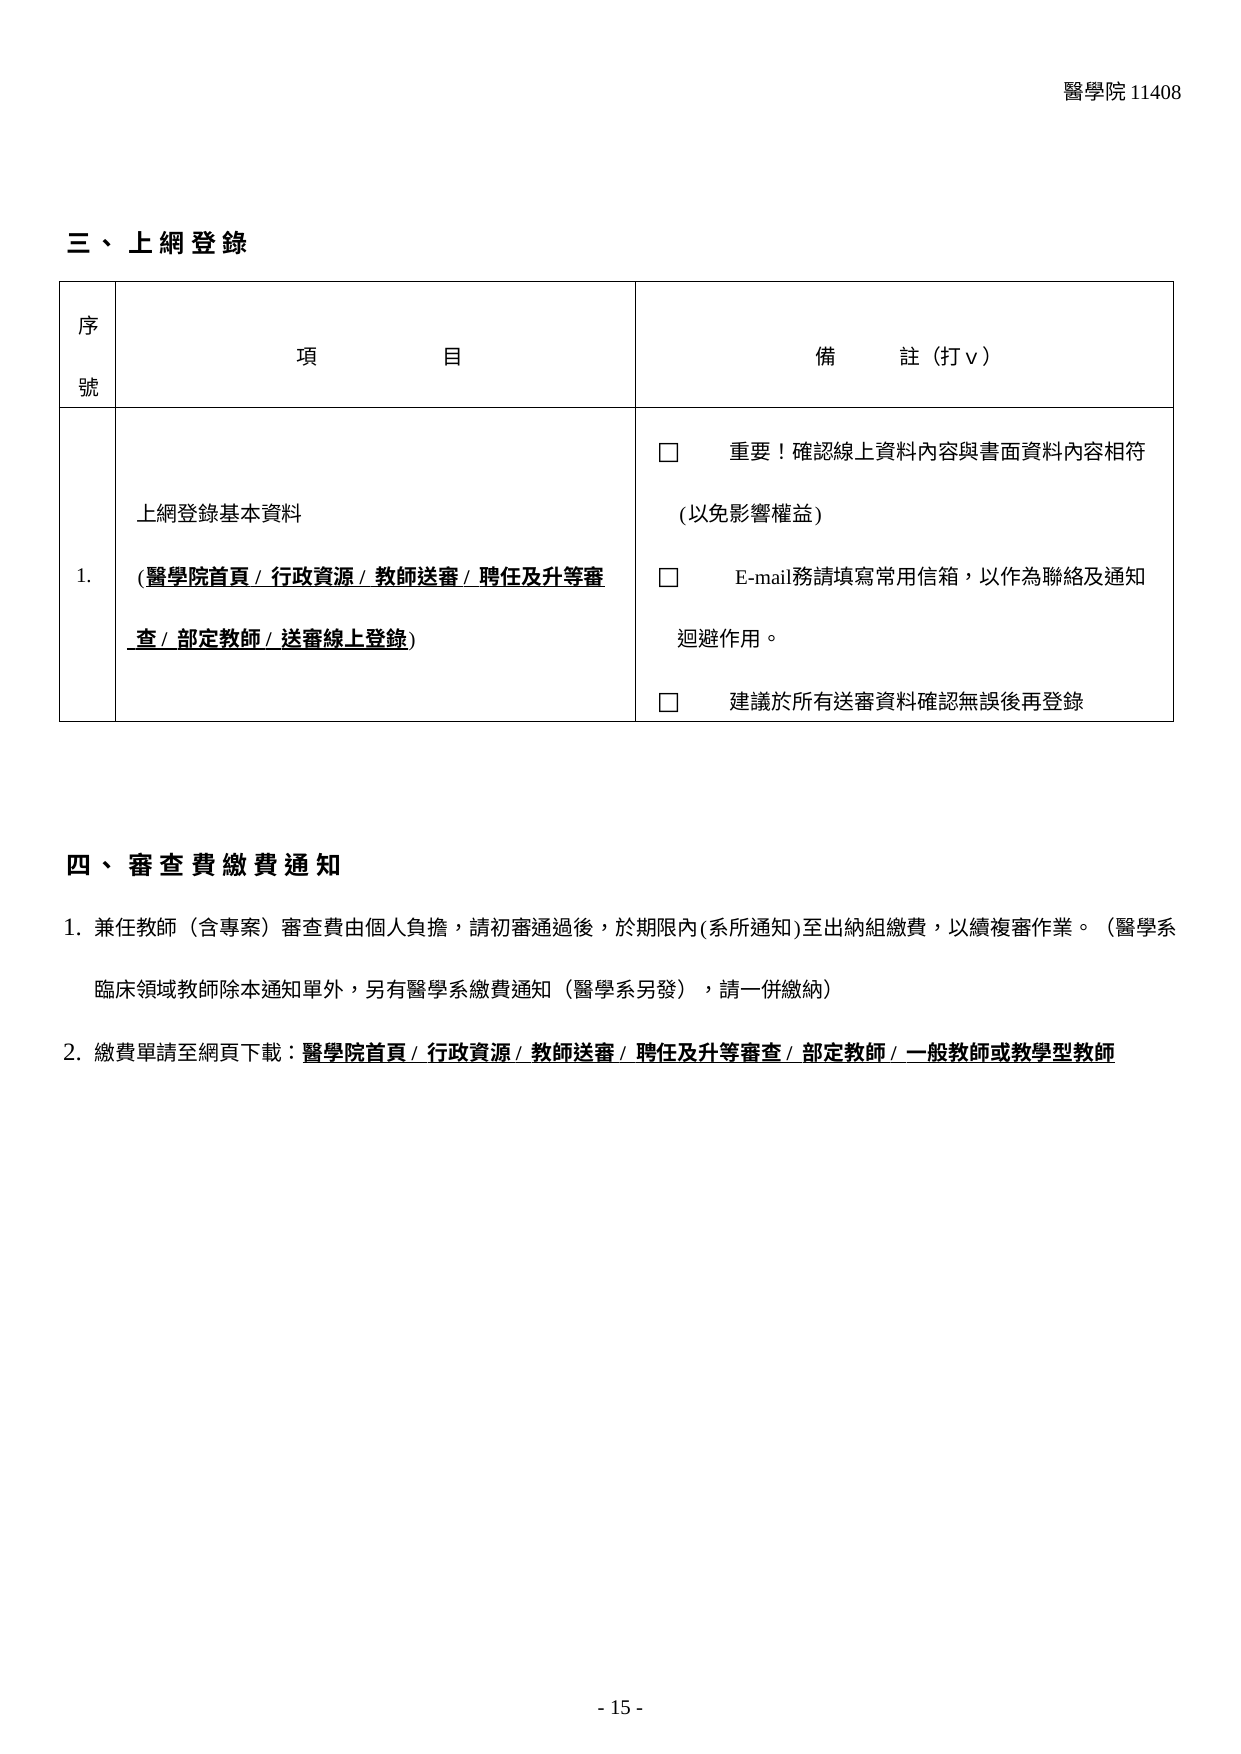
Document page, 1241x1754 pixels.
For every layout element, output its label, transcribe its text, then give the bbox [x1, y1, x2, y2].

table_cell 重要！確認線上資料內容與書面資料內容相符(以免影響權益) E-mail務請填寫常用信箱，以作為聯絡及通知迴避作用。 建議於所有送審資料確認無誤後再登錄 [636, 408, 1173, 721]
text 三、上網登錄 [63, 200, 1202, 262]
list 繳費單請至網頁下載：醫學院首頁/ 行政資源/ 教師送審/ 聘任及升等審查/ 部定教師/ 一般教師或教學型教師 [63, 1009, 1177, 1072]
table_header 序號 [60, 282, 115, 407]
table_header 項 目 [116, 282, 635, 407]
table_header 備 註（打ｖ） [636, 282, 1173, 407]
text 四、審查費繳費通知 [63, 822, 1202, 884]
table_cell 上網登錄基本資料 (醫學院首頁/ 行政資源/ 教師送審/ 聘任及升等審查/ 部定教師/ 送審線上登錄) [116, 408, 635, 721]
table_cell [60, 408, 115, 721]
list 兼任教師（含專案）審查費由個人負擔，請初審通過後，於期限內(系所通知)至出納組繳費，以續複審作業。（醫學系臨床領域教師除本通知單外，另有醫學系繳費通知（醫學系另發），請一併繳納） [63, 884, 1177, 1009]
